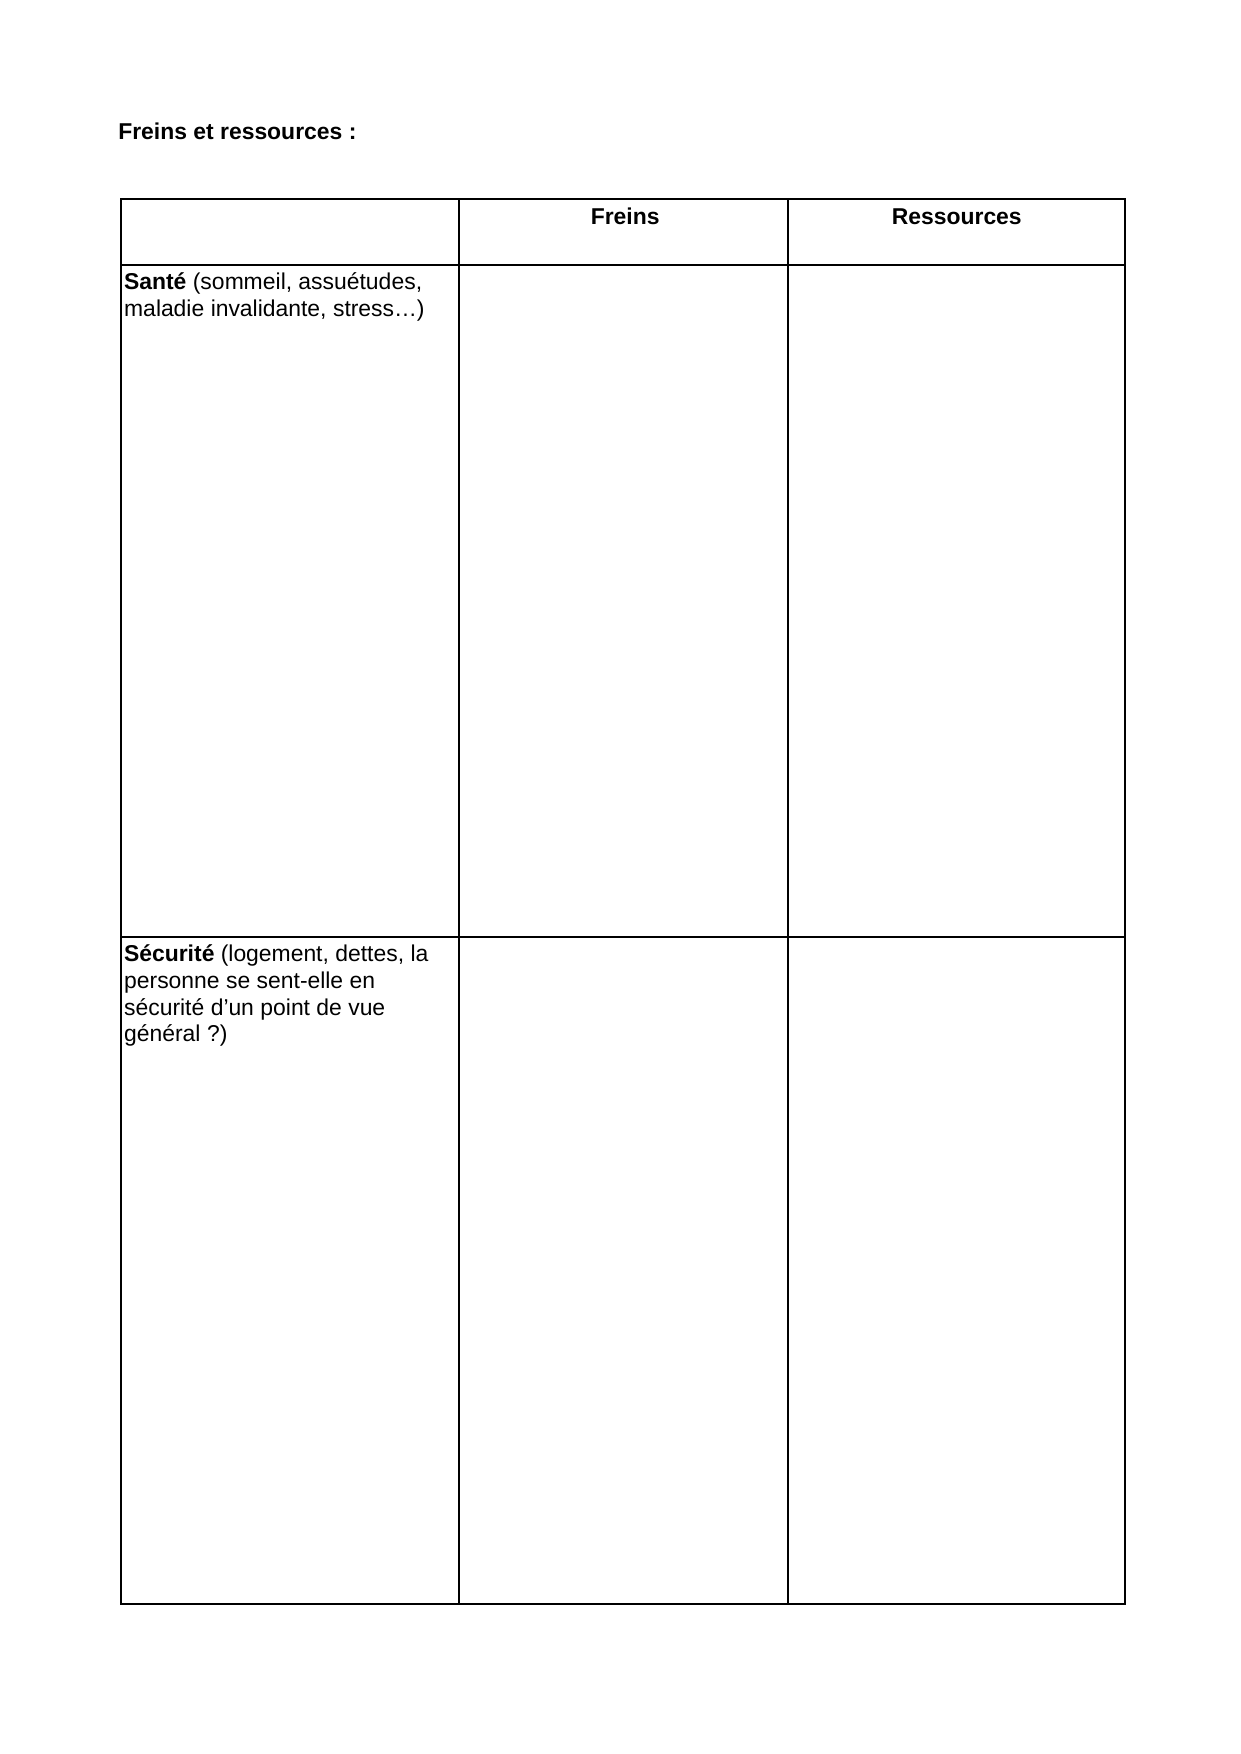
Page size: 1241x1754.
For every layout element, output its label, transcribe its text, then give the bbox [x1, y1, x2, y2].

text Freins et ressources : [118, 118, 1122, 144]
table_cell Sécurité (logement, dettes, la personne se sent-elle en sécurité d’un point de vue général ?) [122, 938, 458, 1603]
table_cell [460, 266, 787, 936]
table_cell [460, 938, 787, 1603]
table_header [122, 200, 458, 264]
table_cell [789, 266, 1124, 936]
table_cell Santé (sommeil, assuétudes, maladie invalidante, stress…) [122, 266, 458, 936]
table_cell [789, 938, 1124, 1603]
table_header Ressources [789, 200, 1124, 264]
table_header Freins [460, 200, 787, 264]
